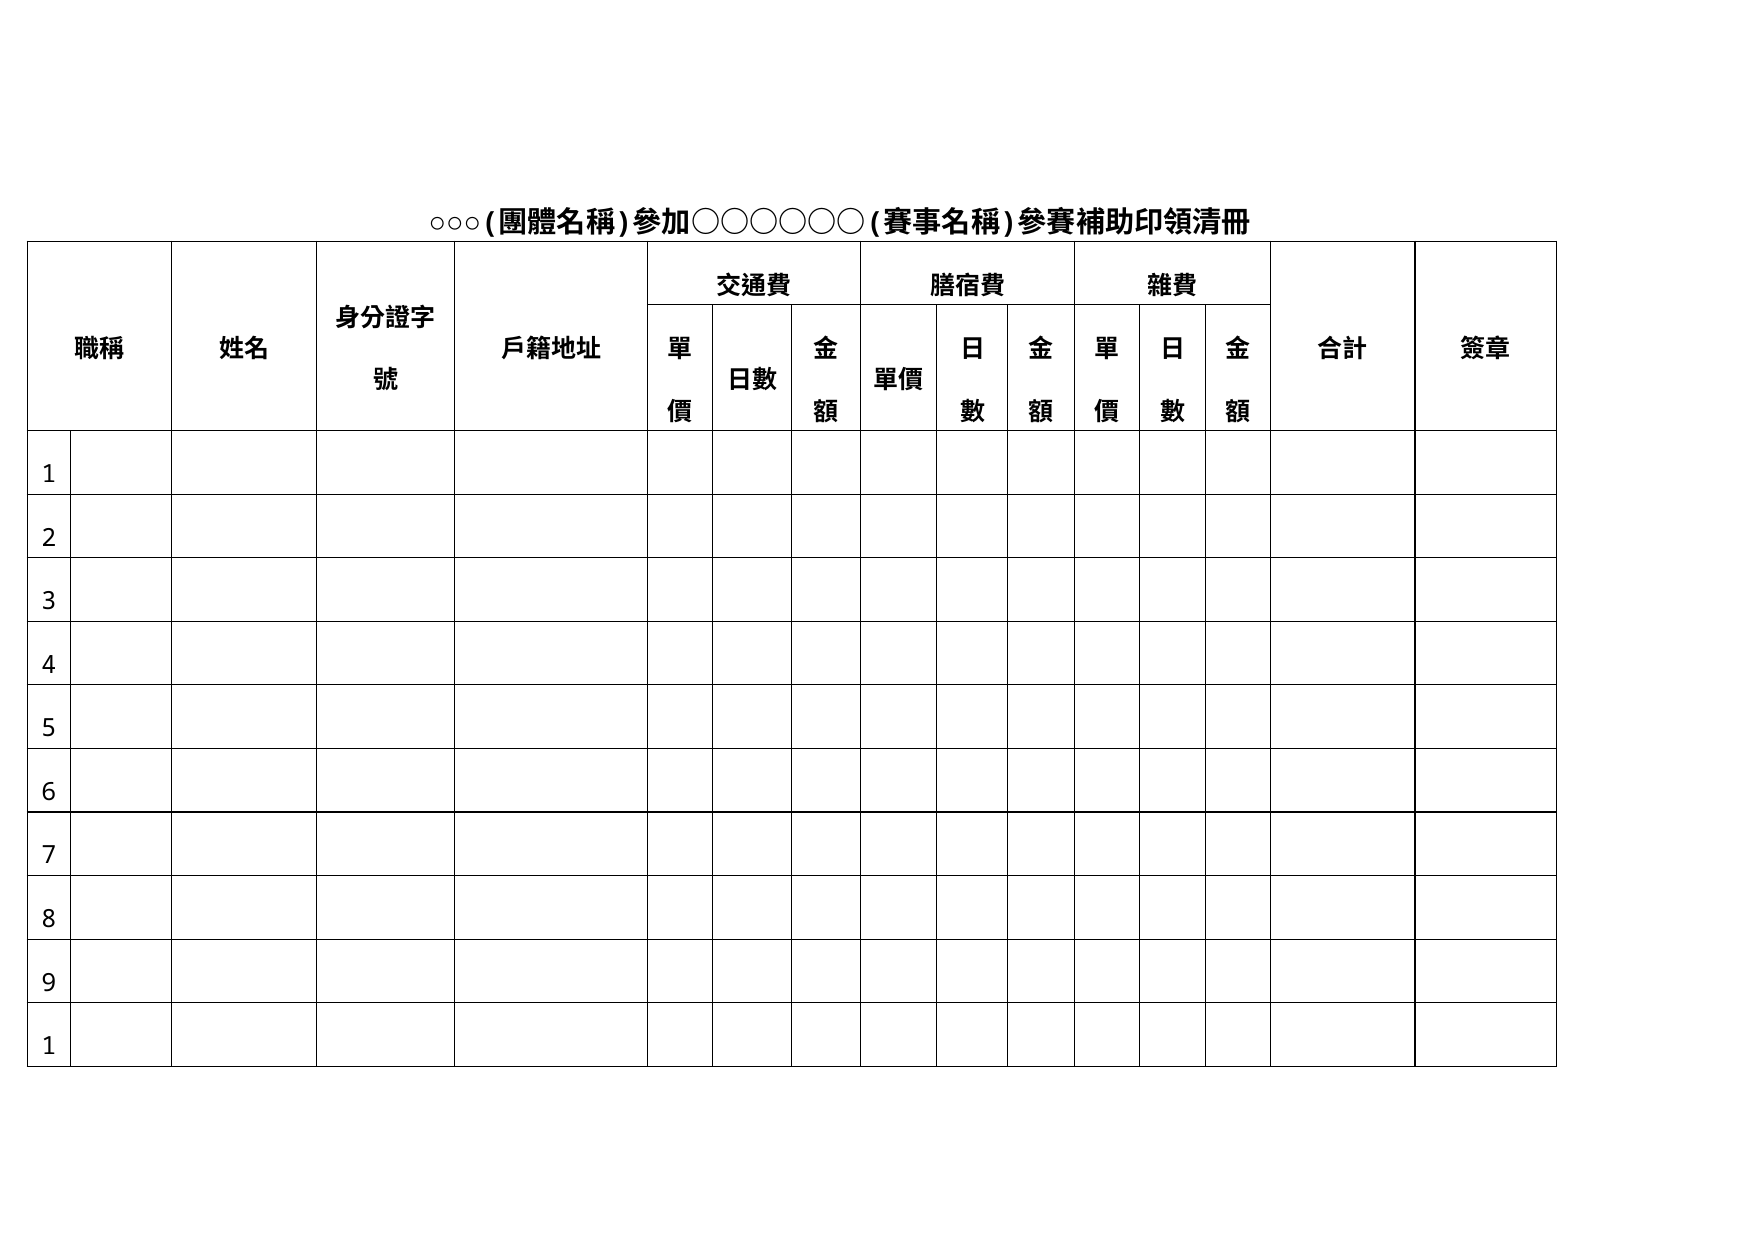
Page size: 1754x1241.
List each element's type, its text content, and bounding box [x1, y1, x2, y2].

table_cell [1416, 813, 1556, 875]
table_cell [1075, 940, 1139, 1002]
table_cell [648, 495, 712, 557]
table_cell [792, 876, 860, 938]
table_cell [1271, 495, 1414, 557]
table_cell [792, 685, 860, 748]
table_cell [1206, 940, 1270, 1002]
table_cell [455, 431, 647, 494]
table_cell [861, 431, 936, 494]
table_cell [1140, 940, 1205, 1002]
table_cell 金額 [1206, 305, 1270, 430]
table_cell [792, 431, 860, 494]
table_cell [1271, 431, 1414, 494]
table_cell [1008, 558, 1074, 621]
table_cell [1271, 813, 1414, 875]
table_cell [792, 813, 860, 875]
table_cell [713, 431, 791, 494]
table_cell [1008, 622, 1074, 684]
table_cell [172, 558, 316, 621]
table_cell [1416, 431, 1556, 494]
table_cell [1206, 558, 1270, 621]
table_cell [1271, 1003, 1414, 1066]
table_cell [792, 558, 860, 621]
table_cell [71, 685, 171, 748]
table_cell [1008, 495, 1074, 557]
table_cell [713, 622, 791, 684]
table_cell [1075, 622, 1139, 684]
table_cell [1416, 558, 1556, 621]
table_cell [71, 876, 171, 938]
table_cell [861, 685, 936, 748]
table_header 膳宿費 [861, 242, 1074, 304]
table_cell [317, 495, 454, 557]
table_cell [792, 622, 860, 684]
table_header 身分證字號 [317, 242, 454, 430]
table_cell [648, 685, 712, 748]
table_cell [71, 622, 171, 684]
table_cell [455, 940, 647, 1002]
table_cell 單價 [1075, 305, 1139, 430]
table_cell [1140, 813, 1205, 875]
table_cell [317, 622, 454, 684]
table_cell [1075, 685, 1139, 748]
table_cell [172, 813, 316, 875]
table_cell [713, 876, 791, 938]
table_cell [713, 940, 791, 1002]
table_cell 5 [28, 685, 70, 748]
table_cell [648, 558, 712, 621]
table_header 戶籍地址 [455, 242, 647, 430]
table_cell [1008, 749, 1074, 811]
table_cell [71, 813, 171, 875]
table_cell [1271, 558, 1414, 621]
table_cell [937, 1003, 1007, 1066]
table_cell [1075, 876, 1139, 938]
table_cell [1140, 876, 1205, 938]
table_cell [792, 1003, 860, 1066]
table_cell [172, 622, 316, 684]
table_cell [861, 558, 936, 621]
table_cell [861, 622, 936, 684]
table_cell 1 [28, 1003, 70, 1066]
table_cell [1075, 558, 1139, 621]
table_cell [1206, 622, 1270, 684]
table_cell [861, 749, 936, 811]
table_cell [1140, 749, 1205, 811]
table_cell [1271, 685, 1414, 748]
table_cell [648, 813, 712, 875]
table_cell [1206, 876, 1270, 938]
table_cell [1075, 1003, 1139, 1066]
table_cell [648, 876, 712, 938]
table_cell [1271, 622, 1414, 684]
table_cell [71, 749, 171, 811]
table_cell [1140, 1003, 1205, 1066]
table_cell [1008, 940, 1074, 1002]
table_cell [1416, 876, 1556, 938]
table_cell [1008, 1003, 1074, 1066]
table_cell 4 [28, 622, 70, 684]
table_cell 金額 [1008, 305, 1074, 430]
table_cell [1140, 685, 1205, 748]
table_cell [1140, 558, 1205, 621]
table_cell [713, 558, 791, 621]
table_cell [1008, 431, 1074, 494]
table_cell [937, 431, 1007, 494]
table_cell [1416, 1003, 1556, 1066]
table_cell 6 [28, 749, 70, 811]
table_cell 1 [28, 431, 70, 494]
table_cell [713, 813, 791, 875]
table_cell [648, 940, 712, 1002]
table_cell [1075, 431, 1139, 494]
table_cell [937, 876, 1007, 938]
table_cell 9 [28, 940, 70, 1002]
table_cell [455, 558, 647, 621]
table_cell [1008, 685, 1074, 748]
table_cell 單價 [861, 305, 936, 430]
table_cell [455, 876, 647, 938]
text ○○○(團體名稱)參加○○○○○○(賽事名稱)參賽補助印領清冊 [75, 178, 1604, 241]
table_cell [172, 876, 316, 938]
table_cell [861, 495, 936, 557]
table_cell [648, 749, 712, 811]
table_cell [317, 813, 454, 875]
table_cell [713, 495, 791, 557]
table_cell [172, 749, 316, 811]
table_cell [71, 431, 171, 494]
table_cell [1416, 622, 1556, 684]
table_cell [317, 876, 454, 938]
table_cell [1008, 813, 1074, 875]
table_cell [1271, 940, 1414, 1002]
table_cell [317, 558, 454, 621]
table_cell [1140, 431, 1205, 494]
table_header 雜費 [1075, 242, 1270, 304]
table_cell [172, 1003, 316, 1066]
table_cell [937, 495, 1007, 557]
table_cell 2 [28, 495, 70, 557]
table_cell 7 [28, 813, 70, 875]
table_cell 金額 [792, 305, 860, 430]
table_cell [172, 685, 316, 748]
table_cell 日數 [713, 305, 791, 430]
table_cell [1206, 813, 1270, 875]
table_cell [455, 622, 647, 684]
table_cell [937, 749, 1007, 811]
table_cell [455, 1003, 647, 1066]
table_cell [937, 622, 1007, 684]
table_cell [455, 813, 647, 875]
table_header 簽章 [1416, 242, 1556, 430]
table_cell [713, 749, 791, 811]
table_cell [1206, 685, 1270, 748]
table_cell [792, 749, 860, 811]
table_cell 日數 [937, 305, 1007, 430]
table_header 姓名 [172, 242, 316, 430]
table_cell [317, 431, 454, 494]
table_header 職稱 [28, 242, 171, 430]
table_cell [1416, 495, 1556, 557]
table_cell [172, 495, 316, 557]
table_cell [1075, 495, 1139, 557]
table_cell [1206, 749, 1270, 811]
table_cell 8 [28, 876, 70, 938]
table_cell [455, 749, 647, 811]
table_cell [1140, 495, 1205, 557]
table_cell [648, 431, 712, 494]
table_cell [937, 813, 1007, 875]
table_cell [317, 940, 454, 1002]
table_cell [861, 876, 936, 938]
table_cell [1075, 813, 1139, 875]
table_cell [1140, 622, 1205, 684]
table_cell [172, 940, 316, 1002]
table_cell 單價 [648, 305, 712, 430]
table_cell [1008, 876, 1074, 938]
table_cell [713, 1003, 791, 1066]
table_cell [937, 940, 1007, 1002]
table_cell [1206, 1003, 1270, 1066]
table_cell [713, 685, 791, 748]
table_cell [648, 622, 712, 684]
table_cell [861, 813, 936, 875]
table_cell [861, 1003, 936, 1066]
table_cell [317, 685, 454, 748]
table_cell [172, 431, 316, 494]
table_header 合計 [1271, 242, 1414, 430]
table_cell 日數 [1140, 305, 1205, 430]
table_cell [1271, 876, 1414, 938]
table_cell [937, 558, 1007, 621]
table_cell [455, 685, 647, 748]
table_cell [317, 1003, 454, 1066]
table_cell 3 [28, 558, 70, 621]
table_header 交通費 [648, 242, 860, 304]
table_cell [937, 685, 1007, 748]
table_cell [1416, 749, 1556, 811]
table_cell [317, 749, 454, 811]
table_cell [1271, 749, 1414, 811]
table_cell [1075, 749, 1139, 811]
table_cell [1416, 940, 1556, 1002]
table_cell [1206, 495, 1270, 557]
table_cell [455, 495, 647, 557]
table_cell [1416, 685, 1556, 748]
table_cell [648, 1003, 712, 1066]
table_cell [792, 495, 860, 557]
table_cell [1206, 431, 1270, 494]
table_cell [71, 1003, 171, 1066]
table_cell [71, 940, 171, 1002]
table_cell [71, 495, 171, 557]
table_cell [792, 940, 860, 1002]
table_cell [71, 558, 171, 621]
table_cell [861, 940, 936, 1002]
